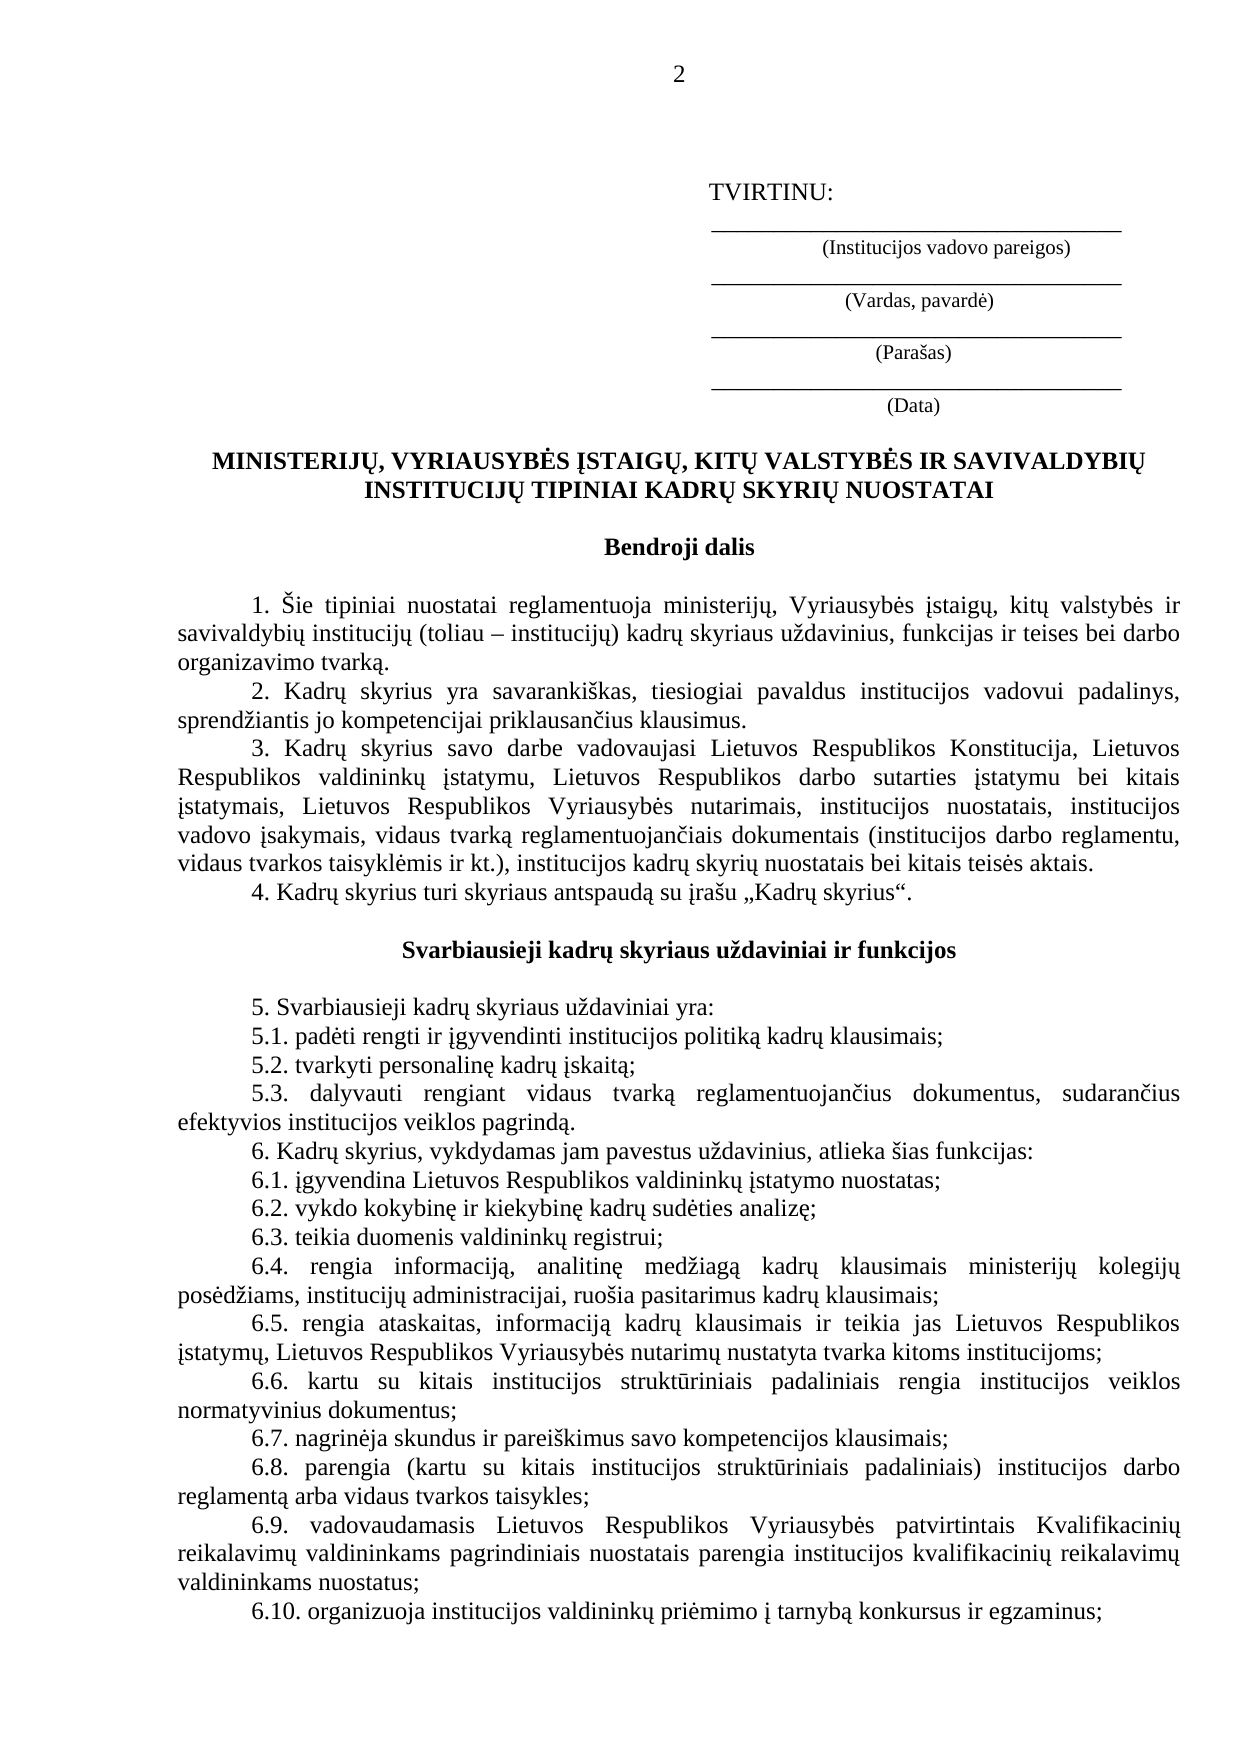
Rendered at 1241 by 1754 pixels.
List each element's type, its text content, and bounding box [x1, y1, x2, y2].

text (Institucijos vadovo pareigos) [177, 235, 1181, 259]
text 2. Kadrų skyrius yra savarankiškas, tiesiogiai pavaldus institucijos vadovui padalinys, sprendžiantis jo kompetencijai priklausančius klausimus. [177, 676, 1181, 733]
text 5. Svarbiausieji kadrų skyriaus uždaviniai yra: [177, 992, 1181, 1021]
text 6.2. vykdo kokybinę ir kiekybinę kadrų sudėties analizę; [177, 1193, 1181, 1222]
text 6.4. rengia informaciją, analitinę medžiagą kadrų klausimais ministerijų kolegijų posėdžiams, institucijų administracijai, ruošia pasitarimus kadrų klausimais; [177, 1251, 1181, 1308]
text 6.9. vadovaudamasis Lietuvos Respublikos Vyriausybės patvirtintais Kvalifikacinių reikalavimų valdininkams pagrindiniais nuostatais parengia institucijos kvalifikacinių reikalavimų valdininkams nuostatus; [177, 1510, 1181, 1596]
text 1. Šie tipiniai nuostatai reglamentuoja ministerijų, Vyriausybės įstaigų, kitų valstybės ir savivaldybių institucijų (toliau – institucijų) kadrų skyriaus uždavinius, funkcijas ir teises bei darbo organizavimo tvarką. [177, 590, 1181, 676]
text MINISTERIJŲ, VYRIAUSYBĖS ĮSTAIGŲ, KITŲ VALSTYBĖS IR SAVIVALDYBIŲ INSTITUCIJŲ TIPINIAI KADRŲ SKYRIŲ NUOSTATAI [177, 446, 1181, 503]
text Svarbiausieji kadrų skyriaus uždaviniai ir funkcijos [177, 935, 1181, 963]
text 6.10. organizuoja institucijos valdininkų priėmimo į tarnybą konkursus ir egzaminus; [177, 1596, 1181, 1625]
text TVIRTINU: [177, 177, 1181, 206]
text 6.7. nagrinėja skundus ir pareiškimus savo kompetencijos klausimais; [177, 1423, 1181, 1452]
text (Data) [177, 393, 1181, 417]
text 6.1. įgyvendina Lietuvos Respublikos valdininkų įstatymo nuostatas; [177, 1165, 1181, 1193]
text (Parašas) [177, 340, 1181, 364]
text 6.5. rengia ataskaitas, informaciją kadrų klausimais ir teikia jas Lietuvos Respublikos įstatymų, Lietuvos Respublikos Vyriausybės nutarimų nustatyta tvarka kitoms institucijoms; [177, 1308, 1181, 1366]
text 5.2. tvarkyti personalinę kadrų įskaitą; [177, 1050, 1181, 1078]
text 4. Kadrų skyrius turi skyriaus antspaudą su įrašu „Kadrų skyrius“. [177, 877, 1181, 906]
text 5.3. dalyvauti rengiant vidaus tvarką reglamentuojančius dokumentus, sudarančius efektyvios institucijos veiklos pagrindą. [177, 1078, 1181, 1136]
text 6.3. teikia duomenis valdininkų registrui; [177, 1222, 1181, 1251]
text 3. Kadrų skyrius savo darbe vadovaujasi Lietuvos Respublikos Konstitucija, Lietuvos Respublikos valdininkų įstatymu, Lietuvos Respublikos darbo sutarties įstatymu bei kitais įstatymais, Lietuvos Respublikos Vyriausybės nutarimais, institucijos nuostatais, institucijos vadovo įsakymais, vidaus tvarką reglamentuojančiais dokumentais (institucijos darbo reglamentu, vidaus tvarkos taisyklėmis ir kt.), institucijos kadrų skyrių nuostatais bei kitais teisės aktais. [177, 733, 1181, 877]
text 6.8. parengia (kartu su kitais institucijos struktūriniais padaliniais) institucijos darbo reglamentą arba vidaus tvarkos taisykles; [177, 1452, 1181, 1510]
text 6.6. kartu su kitais institucijos struktūriniais padaliniais rengia institucijos veiklos normatyvinius dokumentus; [177, 1366, 1181, 1423]
text Bendroji dalis [177, 532, 1181, 561]
text (Vardas, pavardė) [177, 287, 1181, 312]
text 6. Kadrų skyrius, vykdydamas jam pavestus uždavinius, atlieka šias funkcijas: [177, 1136, 1181, 1165]
text 5.1. padėti rengti ir įgyvendinti institucijos politiką kadrų klausimais; [177, 1021, 1181, 1050]
